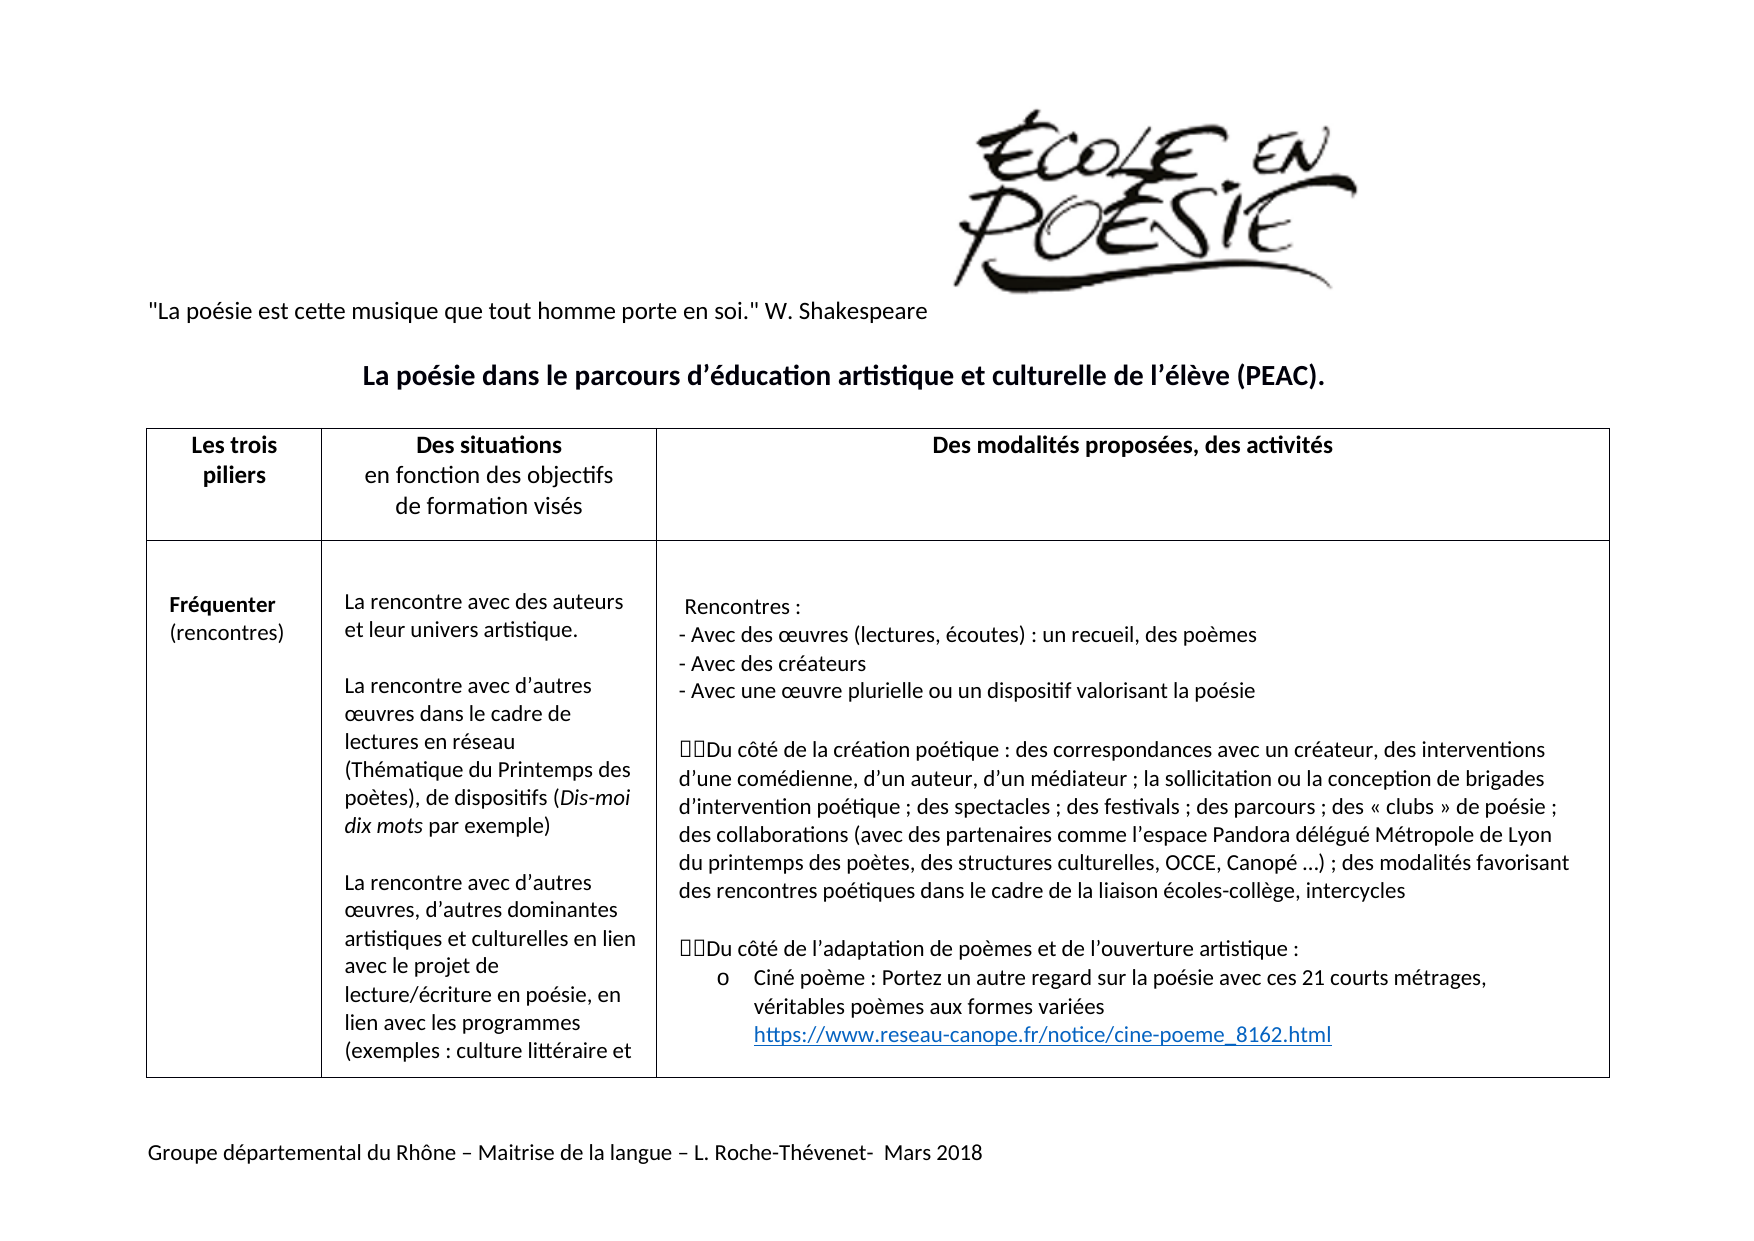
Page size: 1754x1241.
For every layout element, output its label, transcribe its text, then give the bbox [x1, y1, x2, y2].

table_cell [147, 541, 321, 1077]
table_cell [322, 541, 656, 1077]
table_header Rencontres : - Avec des œuvres (lectures, écoutes) : un recueil, des poèmes - Avec des créateurs - Avec une œuvre plurielle ou un dispositif valorisant la poésie Du côté de la création poétique : des correspondances avec un créateur, des interventions d’une comédienne, d’un auteur, d’un médiateur ; la sollicitation ou la conception de brigades d’intervention poétique ; des spectacles ; des festivals ; des parcours ; des « clubs » de poésie ; des collaborations (avec des partenaires comme l’espace Pandora délégué Métropole de Lyon du printemps des poètes, des structures culturelles, OCCE, Canopé …) ; des modalités favorisant des rencontres poétiques dans le cadre de la liaison écoles-collège, intercycles Du côté de l’adaptation de poèmes et de l’ouverture artistique : Ciné poème : Portez un autre regard sur la poésie avec ces 21 courts métrages, véritables poèmes aux formes variées https://www.reseau-canope.fr/notice/cine-poeme_8162.html « En sortant de l’école », Prévert, Desnos, Apolinaire, Eluard, Ecole et cinéma, « En sortant de l’école », Films d’animation à partir de poèmes http://education.francetv.fr/tag/en-sortant-de-l-ecole?page=1 Album : Un ouvrage collectif : Les quatre saisons d'En sortant de l'école Prévert, Desnos, Apollinaire, Eluard, Thierry Magnier Albums Jeunesse Un album et deux DVD qui accompagnent l’ouvrage. Le livre et les films mettent en scène 52 poèmes et les 52 interprétations graphiques qu’en ont fait de jeunes réalisateurs de cinéma d’animation. Du côté des manifestations, des concours : Le printemps des poètes https://www.printempsdespoetes.com/ Thématique 2017-2018 : L’ardeur Une sélection pour le prix Lire et faire lire, chaque année En 2018 : Une bibliographie ENTREZ DANS LA POESIE, poésie jeunesse, présentée par la BNF et Le printemps des poètes : http://www.printempsdespoetes.com/pjs/PJ951_Biblio-poesie-jeunesse.pdf Magnifique printemps, au cœur de la poésie et de la francophonie, Lyon et sa région www.magnifiqueprintemps.fr Dis-moi, dix mots http://www.dismoidixmots.culture.fr/ Manifestations, expositions locales Ressources : espace Pandora https://espacepandora.org/ [668, 590, 1583, 1077]
table_header Des modalités proposées, des activités [657, 429, 1609, 539]
table_header [668, 479, 691, 509]
picture [933, 88, 1377, 320]
table_header La rencontre avec des auteurs et leur univers artistique. La rencontre avec d’autres œuvres dans le cadre de lectures en réseau (Thématique du Printemps des poètes), de dispositifs (Dis-moi dix mots par exemple) La rencontre avec d’autres œuvres, d’autres dominantes artistiques et culturelles en lien avec le projet de lecture/écriture en poésie, en lien avec les programmes (exemples : culture littéraire et [333, 588, 649, 1064]
table_header Des situations en fonction des objectifs de formation visés [322, 429, 656, 539]
table_header Fréquenter (rencontres) [158, 590, 317, 646]
text "La poésie est cette musique que tout homme porte en soi." W. Shakespeare [148, 88, 1606, 326]
text La poésie dans le parcours d’éducation artistique et culturelle de l’élève (PEAC). [148, 357, 1606, 392]
table_cell [657, 541, 1609, 1077]
table_header Les trois piliers [147, 429, 321, 539]
